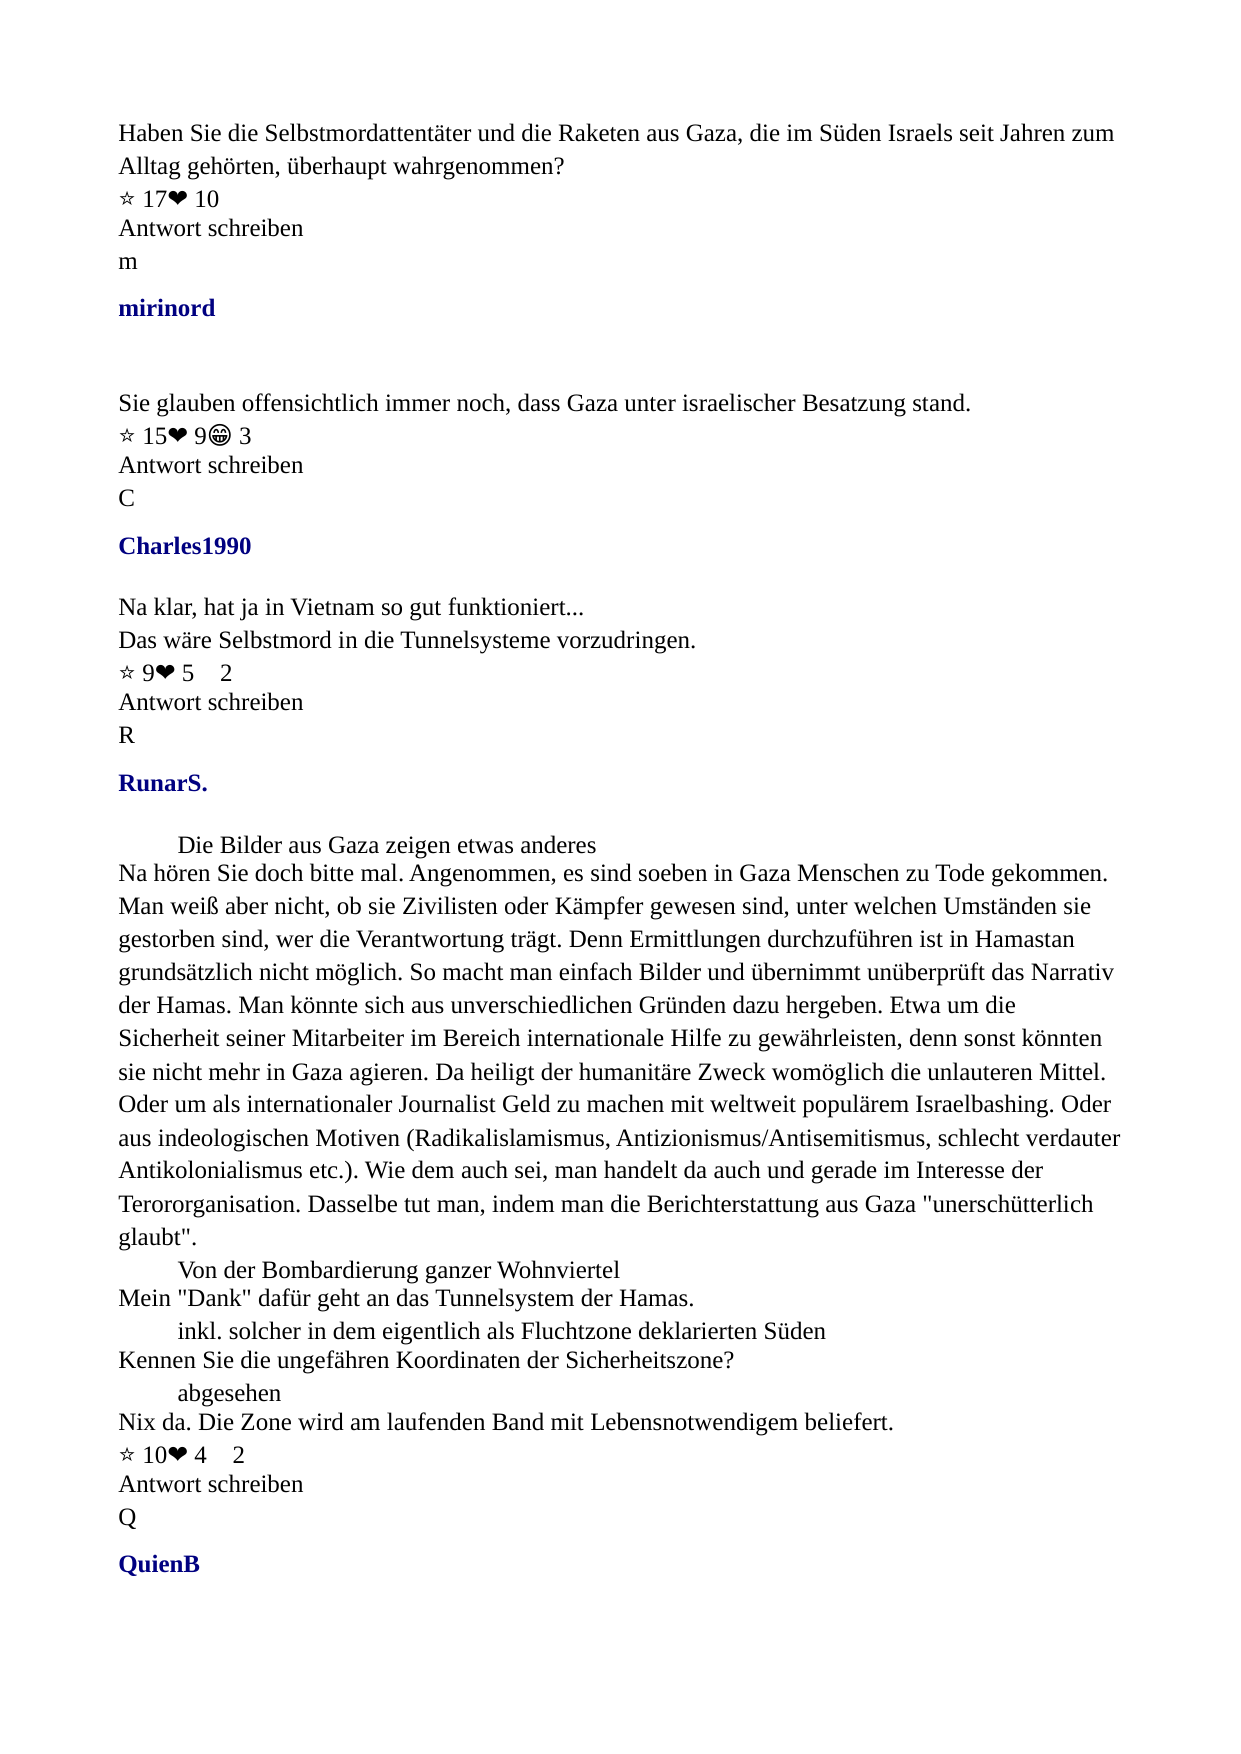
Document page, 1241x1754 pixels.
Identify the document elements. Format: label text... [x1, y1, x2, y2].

text Antwort schreiben [118, 687, 1122, 716]
text Kennen Sie die ungefähren Koordinaten der Sicherheitszone? [118, 1345, 1122, 1374]
text ⭐️ 15❤️ 9😁 3 [118, 421, 1122, 450]
text Von der Bombardierung ganzer Wohnviertel [177, 1255, 1063, 1283]
text Antwort schreiben [118, 213, 1122, 242]
text Q [118, 1502, 1122, 1531]
text C [118, 483, 1122, 512]
text ⭐️ 17❤️ 10 [118, 184, 1122, 213]
text ⭐️ 9❤️ 5🤨 2 [118, 658, 1122, 687]
subtitle QuienB [118, 1549, 1122, 1578]
subtitle mirinord [118, 293, 1122, 322]
text inkl. solcher in dem eigentlich als Fluchtzone deklarierten Süden [177, 1316, 1063, 1345]
text abgesehen [177, 1378, 1063, 1407]
text Das wäre Selbstmord in die Tunnelsysteme vorzudringen. [118, 626, 1122, 654]
text Nix da. Die Zone wird am laufenden Band mit Lebensnotwendigem beliefert. [118, 1407, 1122, 1436]
text Die Bilder aus Gaza zeigen etwas anderes [177, 830, 1063, 858]
subtitle Charles1990 [118, 531, 1122, 559]
text Na klar, hat ja in Vietnam so gut funktioniert... [118, 592, 1122, 621]
text Antwort schreiben [118, 1469, 1122, 1497]
text R [118, 720, 1122, 749]
text m [118, 246, 1122, 275]
text Sie glauben offensichtlich immer noch, dass Gaza unter israelischer Besatzung stand. [118, 388, 1122, 417]
text Na hören Sie doch bitte mal. Angenommen, es sind soeben in Gaza Menschen zu Tode gekommen. Man weiß aber nicht, ob sie Zivilisten oder Kämpfer gewesen sind, unter welchen Umständen sie gestorben sind, wer die Verantwortung trägt. Denn Ermittlungen durchzuführen ist in Hamastan grundsätzlich nicht möglich. So macht man einfach Bilder und übernimmt unüberprüft das Narrativ der Hamas. Man könnte sich aus unverschiedlichen Gründen dazu hergeben. Etwa um die Sicherheit seiner Mitarbeiter im Bereich internationale Hilfe zu gewährleisten, denn sonst könnten sie nicht mehr in Gaza agieren. Da heiligt der humanitäre Zweck womöglich die unlauteren Mittel. Oder um als internationaler Journalist Geld zu machen mit weltweit populärem Israelbashing. Oder aus indeologischen Motiven (Radikalislamismus, Antizionismus/Antisemitismus, schlecht verdauter Antikolonialismus etc.). Wie dem auch sei, man handelt da auch und gerade im Interesse der Terororganisation. Dasselbe tut man, indem man die Berichterstattung aus Gaza "unerschütterlich glaubt". [118, 858, 1122, 1250]
text ⭐️ 10❤️ 4🤨 2 [118, 1440, 1122, 1469]
text Mein "Dank" dafür geht an das Tunnelsystem der Hamas. [118, 1283, 1122, 1312]
subtitle RunarS. [118, 768, 1122, 797]
text Antwort schreiben [118, 450, 1122, 479]
text Haben Sie die Selbstmordattentäter und die Raketen aus Gaza, die im Süden Israels seit Jahren zum Alltag gehörten, überhaupt wahrgenommen? [118, 118, 1122, 180]
